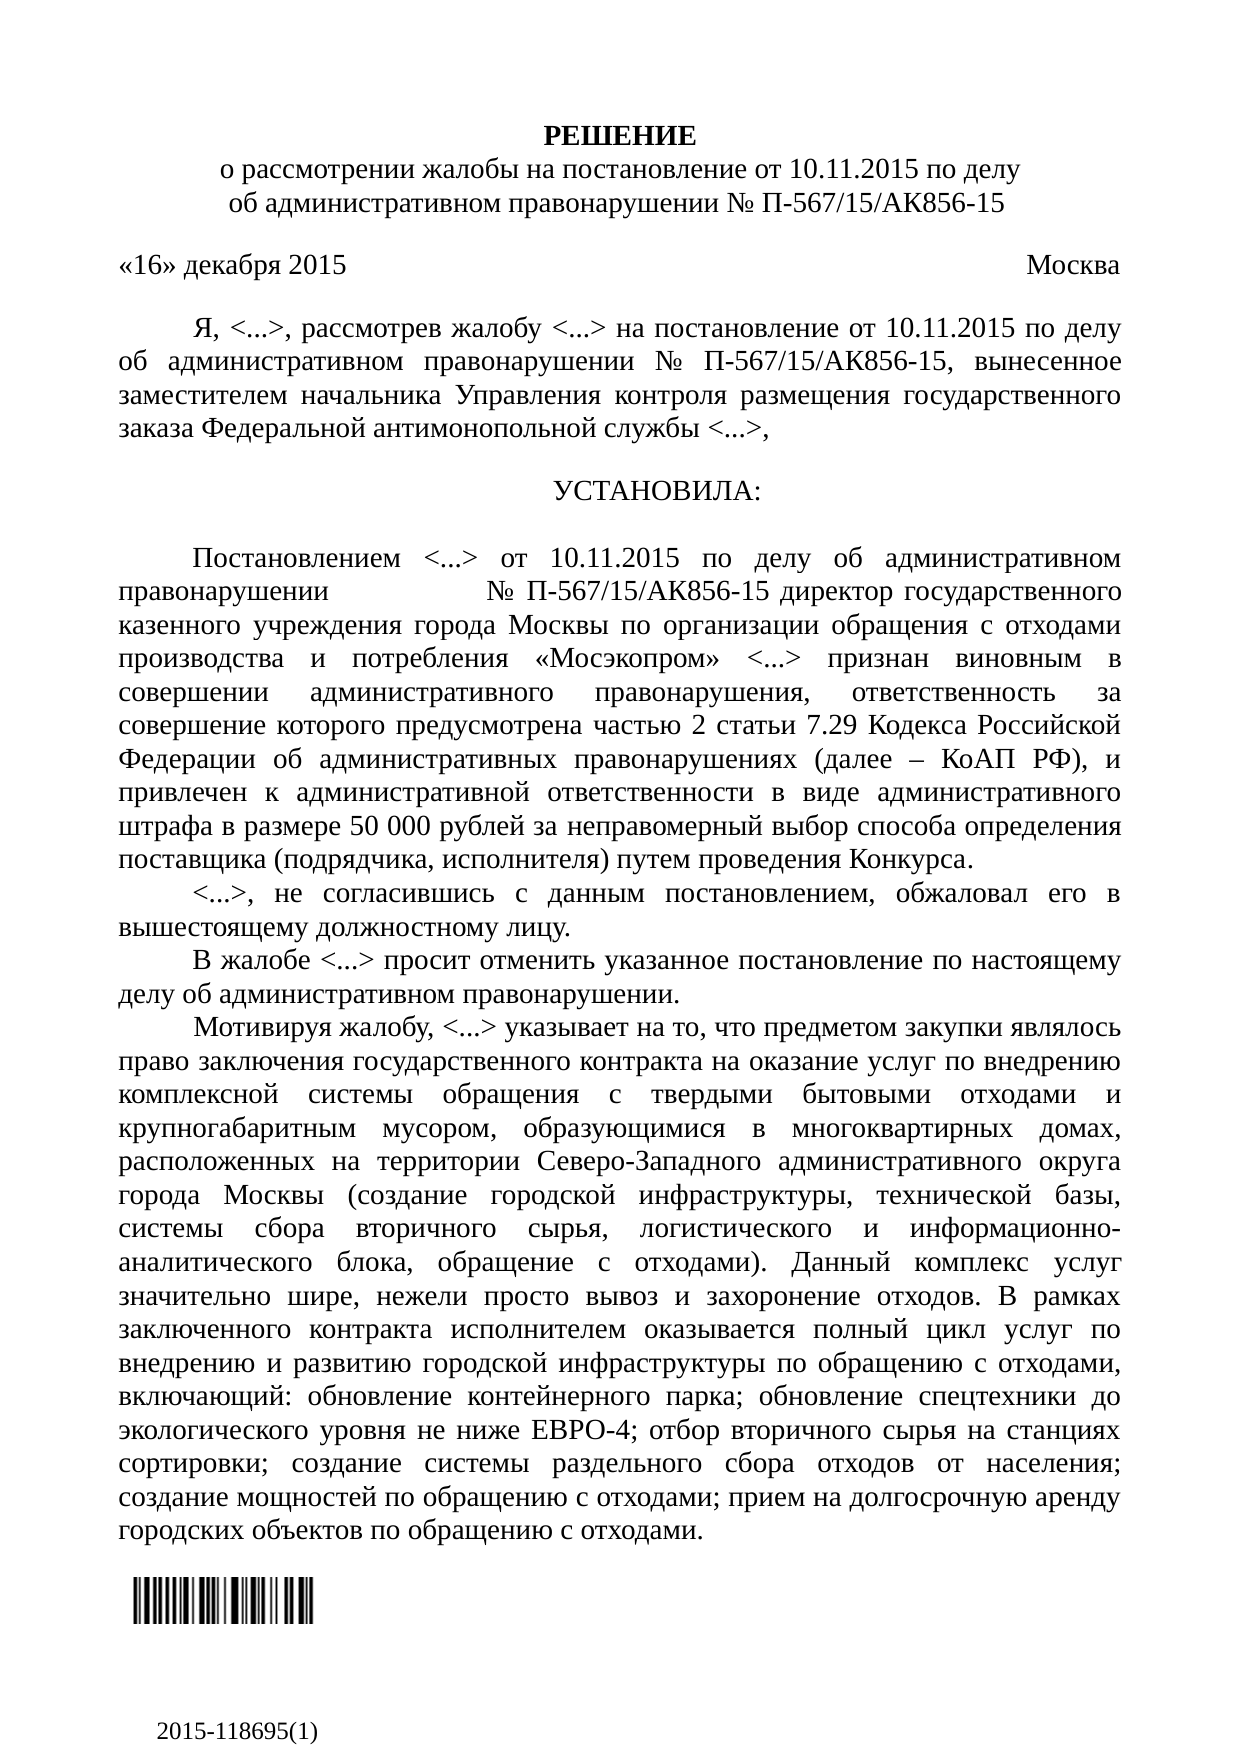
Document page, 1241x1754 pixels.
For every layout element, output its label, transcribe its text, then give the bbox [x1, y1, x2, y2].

subtitle о рассмотрении жалобы на постановление от 10.11.2015 по делу [118, 152, 1122, 185]
text «16» декабря 2015 Москва [118, 247, 1122, 281]
text об административном правонарушении № П-567/15/АК856-15 [118, 185, 1122, 219]
text <...>, не согласившись с данным постановлением, обжаловал его в вышестоящему должностному лицу. [118, 875, 1122, 942]
text В жалобе <...> просит отменить указанное постановление по настоящему делу об административном правонарушении. [118, 942, 1122, 1009]
subtitle РЕШЕНИЕ [118, 118, 1122, 152]
text Постановлением <...> от 10.11.2015 по делу об административном правонарушении № П-567/15/АК856-15 директор государственного казенного учреждения города Москвы по организации обращения с отходами производства и потребления «Мосэкопром» <...> признан виновным в совершении административного правонарушения, ответственность за совершение которого предусмотрена частью 2 статьи 7.29 Кодекса Российской Федерации об административных правонарушениях (далее – КоАП РФ), и привлечен к административной ответственности в виде административного штрафа в размере 50 000 рублей за неправомерный выбор способа определения поставщика (подрядчика, исполнителя) путем проведения Конкурса. [118, 540, 1122, 875]
picture [118, 1577, 331, 1624]
text Я, <...>, рассмотрев жалобу <...> на постановление от 10.11.2015 по делу об административном правонарушении № П-567/15/АК856-15, вынесенное заместителем начальника Управления контроля размещения государственного заказа Федеральной антимонопольной службы <...>, [118, 310, 1122, 444]
text Мотивируя жалобу, <...> указывает на то, что предметом закупки являлось право заключения государственного контракта на оказание услуг по внедрению комплексной системы обращения с твердыми бытовыми отходами и крупногабаритным мусором, образующимися в многоквартирных домах, расположенных на территории Северо-Западного административного округа города Москвы (создание городской инфраструктуры, технической базы, системы сбора вторичного сырья, логистического и информационно-аналитического блока, обращение с отходами). Данный комплекс услуг значительно шире, нежели просто вывоз и захоронение отходов. В рамках заключенного контракта исполнителем оказывается полный цикл услуг по внедрению и развитию городской инфраструктуры по обращению с отходами, включающий: обновление контейнерного парка; обновление спецтехники до экологического уровня не ниже ЕВРО-4; отбор вторичного сырья на станциях сортировки; создание системы раздельного сбора отходов от населения; создание мощностей по обращению с отходами; прием на долгосрочную аренду городских объектов по обращению с отходами. [118, 1009, 1122, 1546]
text УСТАНОВИЛА: [118, 473, 1122, 506]
